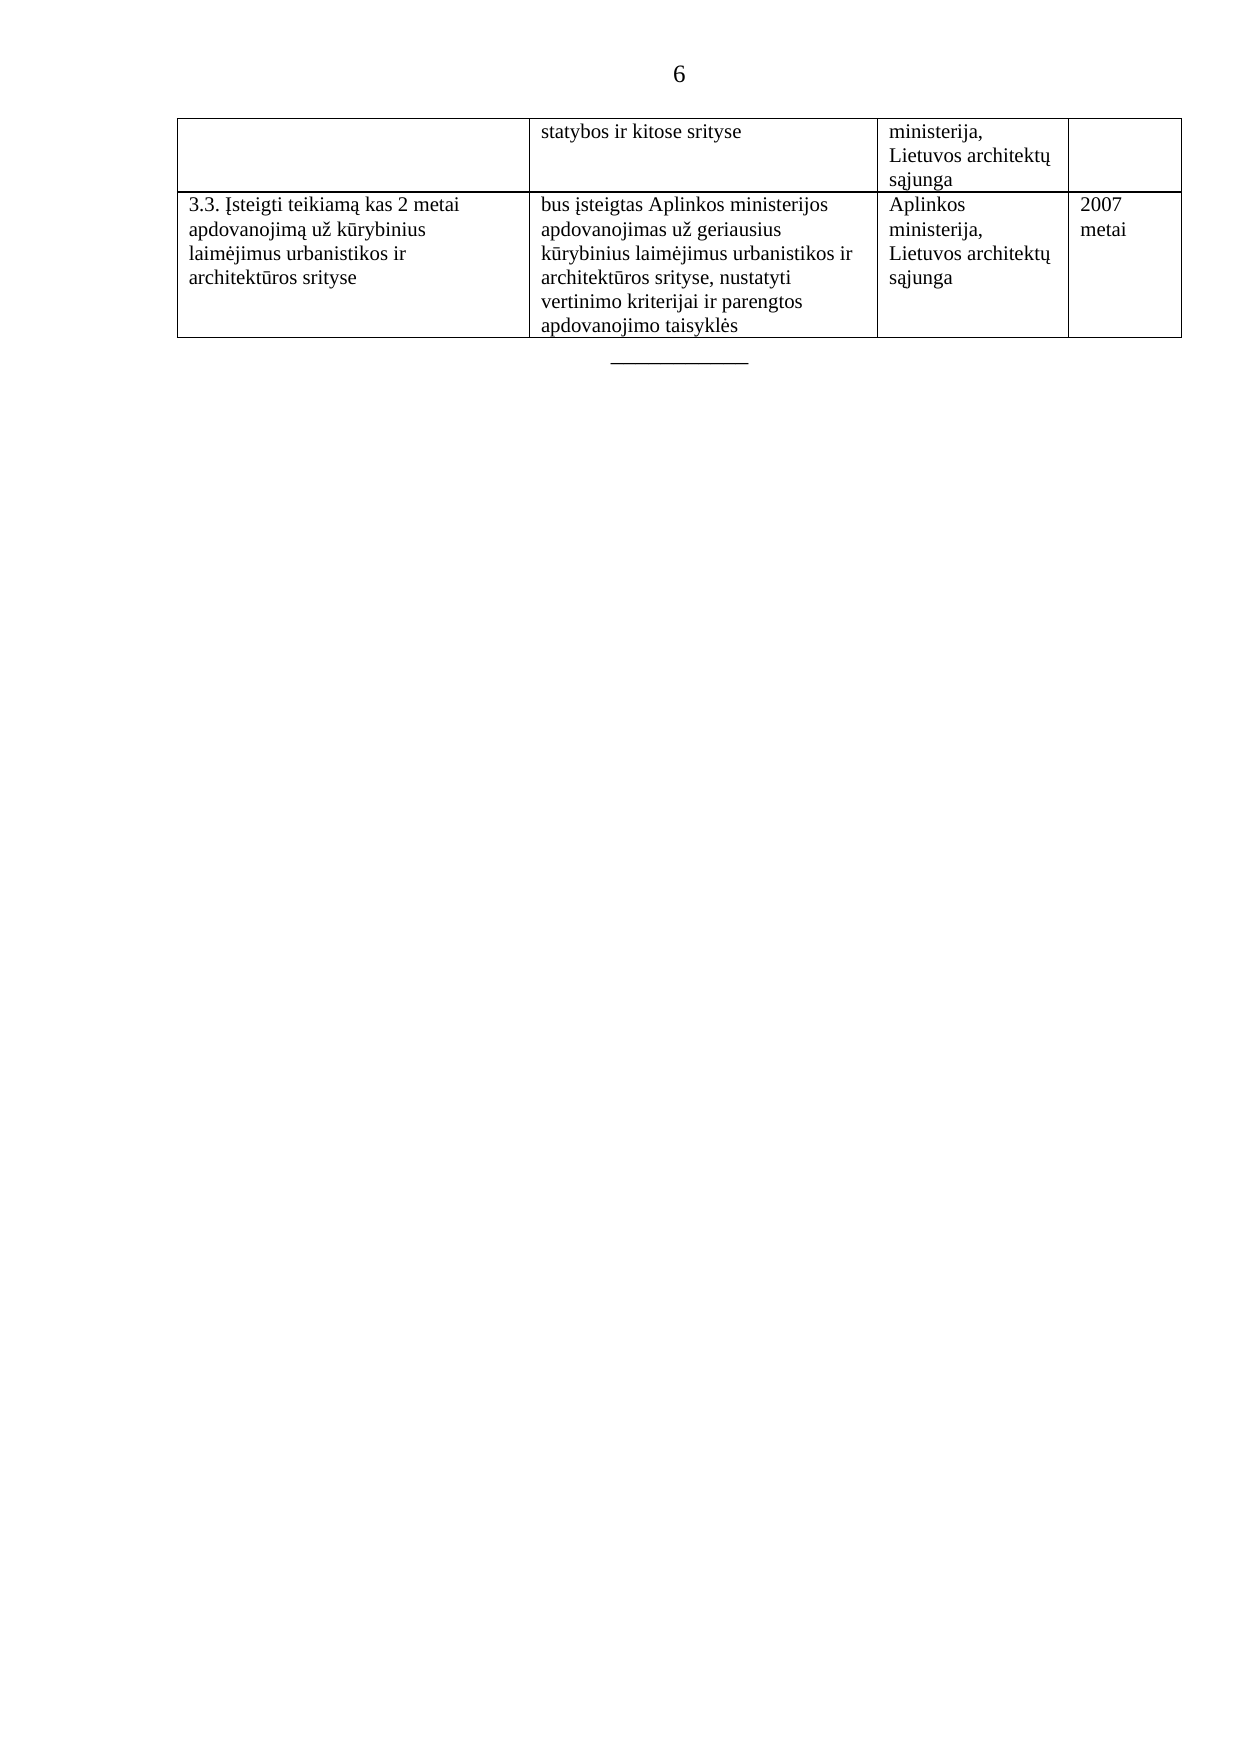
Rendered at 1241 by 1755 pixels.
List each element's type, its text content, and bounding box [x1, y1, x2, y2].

table_cell ministerija, Lietuvos architektų sąjunga [878, 119, 1068, 191]
table_cell Aplinkos ministerija, Lietuvos architektų sąjunga [878, 193, 1068, 337]
table_cell 3.3. Įsteigti teikiamą kas 2 metai apdovanojimą už kūrybinius laimėjimus urbanistikos ir architektūros srityse [178, 193, 529, 337]
table_cell statybos ir kitose srityse [530, 119, 877, 191]
table_cell [1069, 119, 1181, 191]
table_cell 2007 metai [1069, 193, 1181, 337]
table_cell [178, 119, 529, 191]
table_cell bus įsteigtas Aplinkos ministerijos apdovanojimas už geriausius kūrybinius laimėjimus urbanistikos ir architektūros srityse, nustatyti vertinimo kriterijai ir parengtos apdovanojimo taisyklės [530, 193, 877, 337]
text ___________ [177, 338, 1181, 367]
